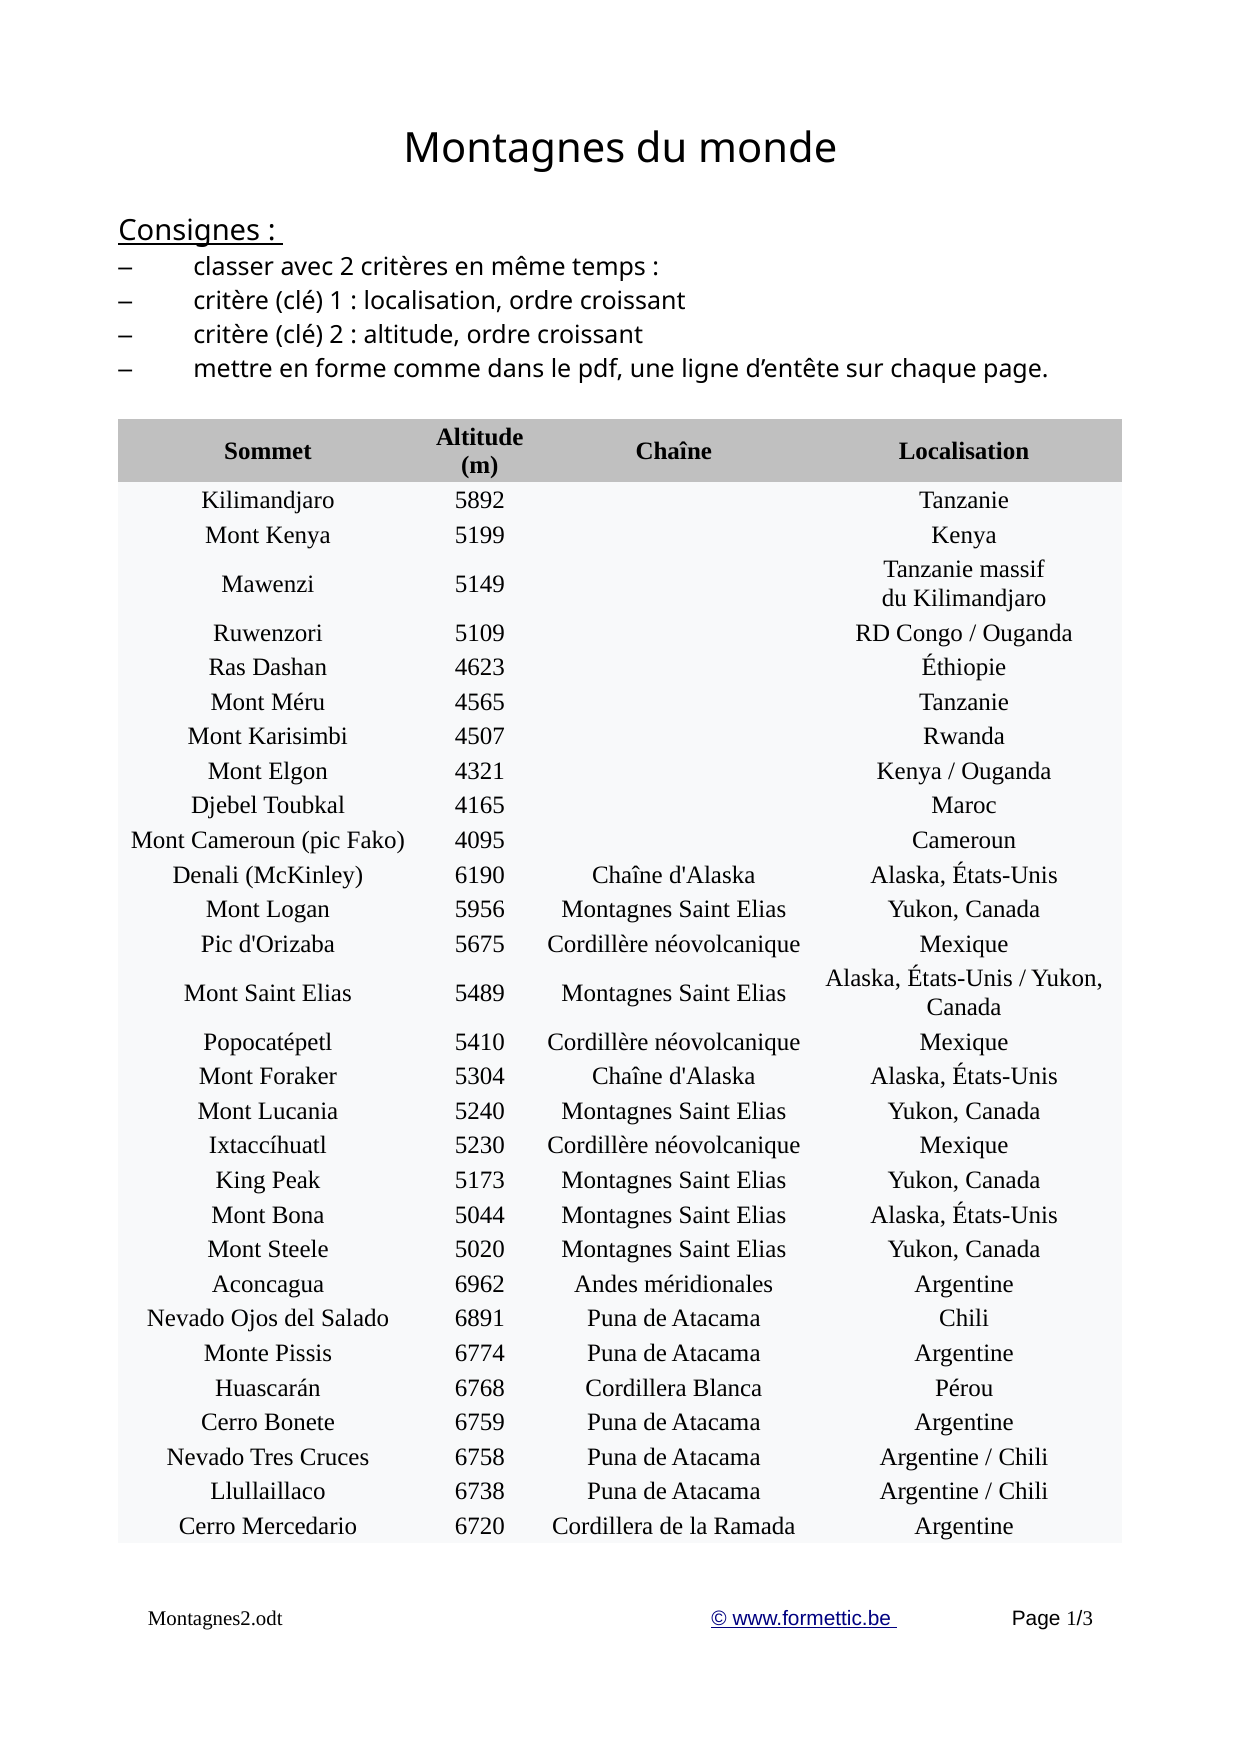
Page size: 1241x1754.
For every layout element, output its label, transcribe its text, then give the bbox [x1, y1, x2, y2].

table_cell Chaîne d'Alaska [542, 857, 806, 891]
table_cell 5892 [417, 482, 542, 517]
table_cell Nevado Tres Cruces [118, 1439, 417, 1473]
table_cell [542, 684, 806, 718]
table_cell Alaska, États-Unis / Yukon, Canada [806, 961, 1122, 1024]
table_cell Puna de Atacama [542, 1404, 806, 1439]
table_cell Puna de Atacama [542, 1474, 806, 1508]
table_cell [542, 482, 806, 517]
text Consignes : [118, 209, 1122, 249]
table_cell RD Congo / Ouganda [806, 615, 1122, 649]
table_cell 5044 [417, 1197, 542, 1231]
table_cell Mont Steele [118, 1231, 417, 1266]
table_cell 6774 [417, 1335, 542, 1370]
list critère (clé) 2 : altitude, ordre croissant [118, 317, 1122, 351]
table_cell Argentine / Chili [806, 1439, 1122, 1473]
table_cell Argentine / Chili [806, 1474, 1122, 1508]
table_cell 6962 [417, 1266, 542, 1301]
table_cell Andes méridionales [542, 1266, 806, 1301]
table_cell Mont Logan [118, 891, 417, 926]
table_cell 4565 [417, 684, 542, 718]
table_cell [542, 551, 806, 615]
table_cell Kilimandjaro [118, 482, 417, 517]
table_cell 6891 [417, 1301, 542, 1335]
table_cell 6759 [417, 1404, 542, 1439]
table_cell [542, 822, 806, 857]
table_cell Cordillère néovolcanique [542, 926, 806, 961]
table_cell [542, 753, 806, 788]
table_cell 5149 [417, 551, 542, 615]
table_cell Mont Méru [118, 684, 417, 718]
table_cell Yukon, Canada [806, 1162, 1122, 1197]
table_cell Popocatépetl [118, 1024, 417, 1058]
table_cell 4321 [417, 753, 542, 788]
table_cell Mawenzi [118, 551, 417, 615]
table_cell Mexique [806, 1128, 1122, 1162]
table_cell Puna de Atacama [542, 1335, 806, 1370]
table_cell Aconcagua [118, 1266, 417, 1301]
table_cell Pérou [806, 1370, 1122, 1404]
table_cell Ruwenzori [118, 615, 417, 649]
table_cell 4507 [417, 719, 542, 753]
table_cell Cordillère néovolcanique [542, 1128, 806, 1162]
table_cell [542, 788, 806, 822]
table_cell 6738 [417, 1474, 542, 1508]
table_header Localisation [806, 419, 1122, 482]
table_cell Maroc [806, 788, 1122, 822]
table_cell Mexique [806, 1024, 1122, 1058]
table_cell 6758 [417, 1439, 542, 1473]
table_cell Cordillera Blanca [542, 1370, 806, 1404]
table_cell Mont Elgon [118, 753, 417, 788]
table_cell Denali (McKinley) [118, 857, 417, 891]
table_cell Montagnes Saint Elias [542, 961, 806, 1024]
table_cell 5240 [417, 1093, 542, 1128]
table_cell 5230 [417, 1128, 542, 1162]
table_cell Tanzanie [806, 482, 1122, 517]
table_cell 4623 [417, 649, 542, 684]
table_cell Kenya / Ouganda [806, 753, 1122, 788]
table_cell Djebel Toubkal [118, 788, 417, 822]
table_header Chaîne [542, 419, 806, 482]
table_cell 5410 [417, 1024, 542, 1058]
table_cell King Peak [118, 1162, 417, 1197]
table_cell Huascarán [118, 1370, 417, 1404]
table_cell Ras Dashan [118, 649, 417, 684]
table_cell 5020 [417, 1231, 542, 1266]
table_cell Mont Bona [118, 1197, 417, 1231]
table_cell [542, 615, 806, 649]
table_cell Cerro Bonete [118, 1404, 417, 1439]
table_cell 5304 [417, 1059, 542, 1093]
table_header Sommet [118, 419, 417, 482]
text Montagnes du monde [118, 118, 1122, 175]
table_cell 5199 [417, 517, 542, 551]
table_cell Puna de Atacama [542, 1439, 806, 1473]
table_cell Mont Foraker [118, 1059, 417, 1093]
table_cell Rwanda [806, 719, 1122, 753]
table_cell Montagnes Saint Elias [542, 1197, 806, 1231]
table_cell Mont Lucania [118, 1093, 417, 1128]
table_cell Cameroun [806, 822, 1122, 857]
table_cell Ixtaccíhuatl [118, 1128, 417, 1162]
table_cell Mexique [806, 926, 1122, 961]
table_cell Argentine [806, 1266, 1122, 1301]
table_cell Chili [806, 1301, 1122, 1335]
table_cell Mont Karisimbi [118, 719, 417, 753]
table_cell Montagnes Saint Elias [542, 1162, 806, 1197]
table_cell Yukon, Canada [806, 1093, 1122, 1128]
table_cell 6720 [417, 1508, 542, 1543]
table_cell Cordillère néovolcanique [542, 1024, 806, 1058]
table_cell Pic d'Orizaba [118, 926, 417, 961]
table_cell 5956 [417, 891, 542, 926]
table_cell Montagnes Saint Elias [542, 1231, 806, 1266]
table_cell 5489 [417, 961, 542, 1024]
table_cell Montagnes Saint Elias [542, 1093, 806, 1128]
table_cell Puna de Atacama [542, 1301, 806, 1335]
table_cell Argentine [806, 1335, 1122, 1370]
table_cell Tanzanie massif du Kilimandjaro [806, 551, 1122, 615]
table_cell Éthiopie [806, 649, 1122, 684]
table_cell Yukon, Canada [806, 891, 1122, 926]
list mettre en forme comme dans le pdf, une ligne d’entête sur chaque page. [118, 351, 1122, 385]
table_cell 6768 [417, 1370, 542, 1404]
table_cell Cerro Mercedario [118, 1508, 417, 1543]
table_cell Mont Kenya [118, 517, 417, 551]
table_cell Kenya [806, 517, 1122, 551]
table_cell 5109 [417, 615, 542, 649]
table_cell Llullaillaco [118, 1474, 417, 1508]
table_cell Tanzanie [806, 684, 1122, 718]
table_header Altitude (m) [417, 419, 542, 482]
table_cell 5173 [417, 1162, 542, 1197]
table_cell Alaska, États-Unis [806, 857, 1122, 891]
table_cell [542, 649, 806, 684]
table_cell 6190 [417, 857, 542, 891]
table_cell Nevado Ojos del Salado [118, 1301, 417, 1335]
table_cell Yukon, Canada [806, 1231, 1122, 1266]
list critère (clé) 1 : localisation, ordre croissant [118, 283, 1122, 317]
table_cell [542, 719, 806, 753]
list classer avec 2 critères en même temps : [118, 249, 1122, 283]
table_cell Mont Saint Elias [118, 961, 417, 1024]
table_cell Chaîne d'Alaska [542, 1059, 806, 1093]
table_cell Alaska, États-Unis [806, 1059, 1122, 1093]
table_cell Argentine [806, 1508, 1122, 1543]
table_cell Cordillera de la Ramada [542, 1508, 806, 1543]
table_cell Mont Cameroun (pic Fako) [118, 822, 417, 857]
table_cell Monte Pissis [118, 1335, 417, 1370]
table_cell 4095 [417, 822, 542, 857]
table_cell [542, 517, 806, 551]
table_cell Montagnes Saint Elias [542, 891, 806, 926]
table_cell Argentine [806, 1404, 1122, 1439]
table_cell 5675 [417, 926, 542, 961]
table_cell Alaska, États-Unis [806, 1197, 1122, 1231]
table_cell 4165 [417, 788, 542, 822]
